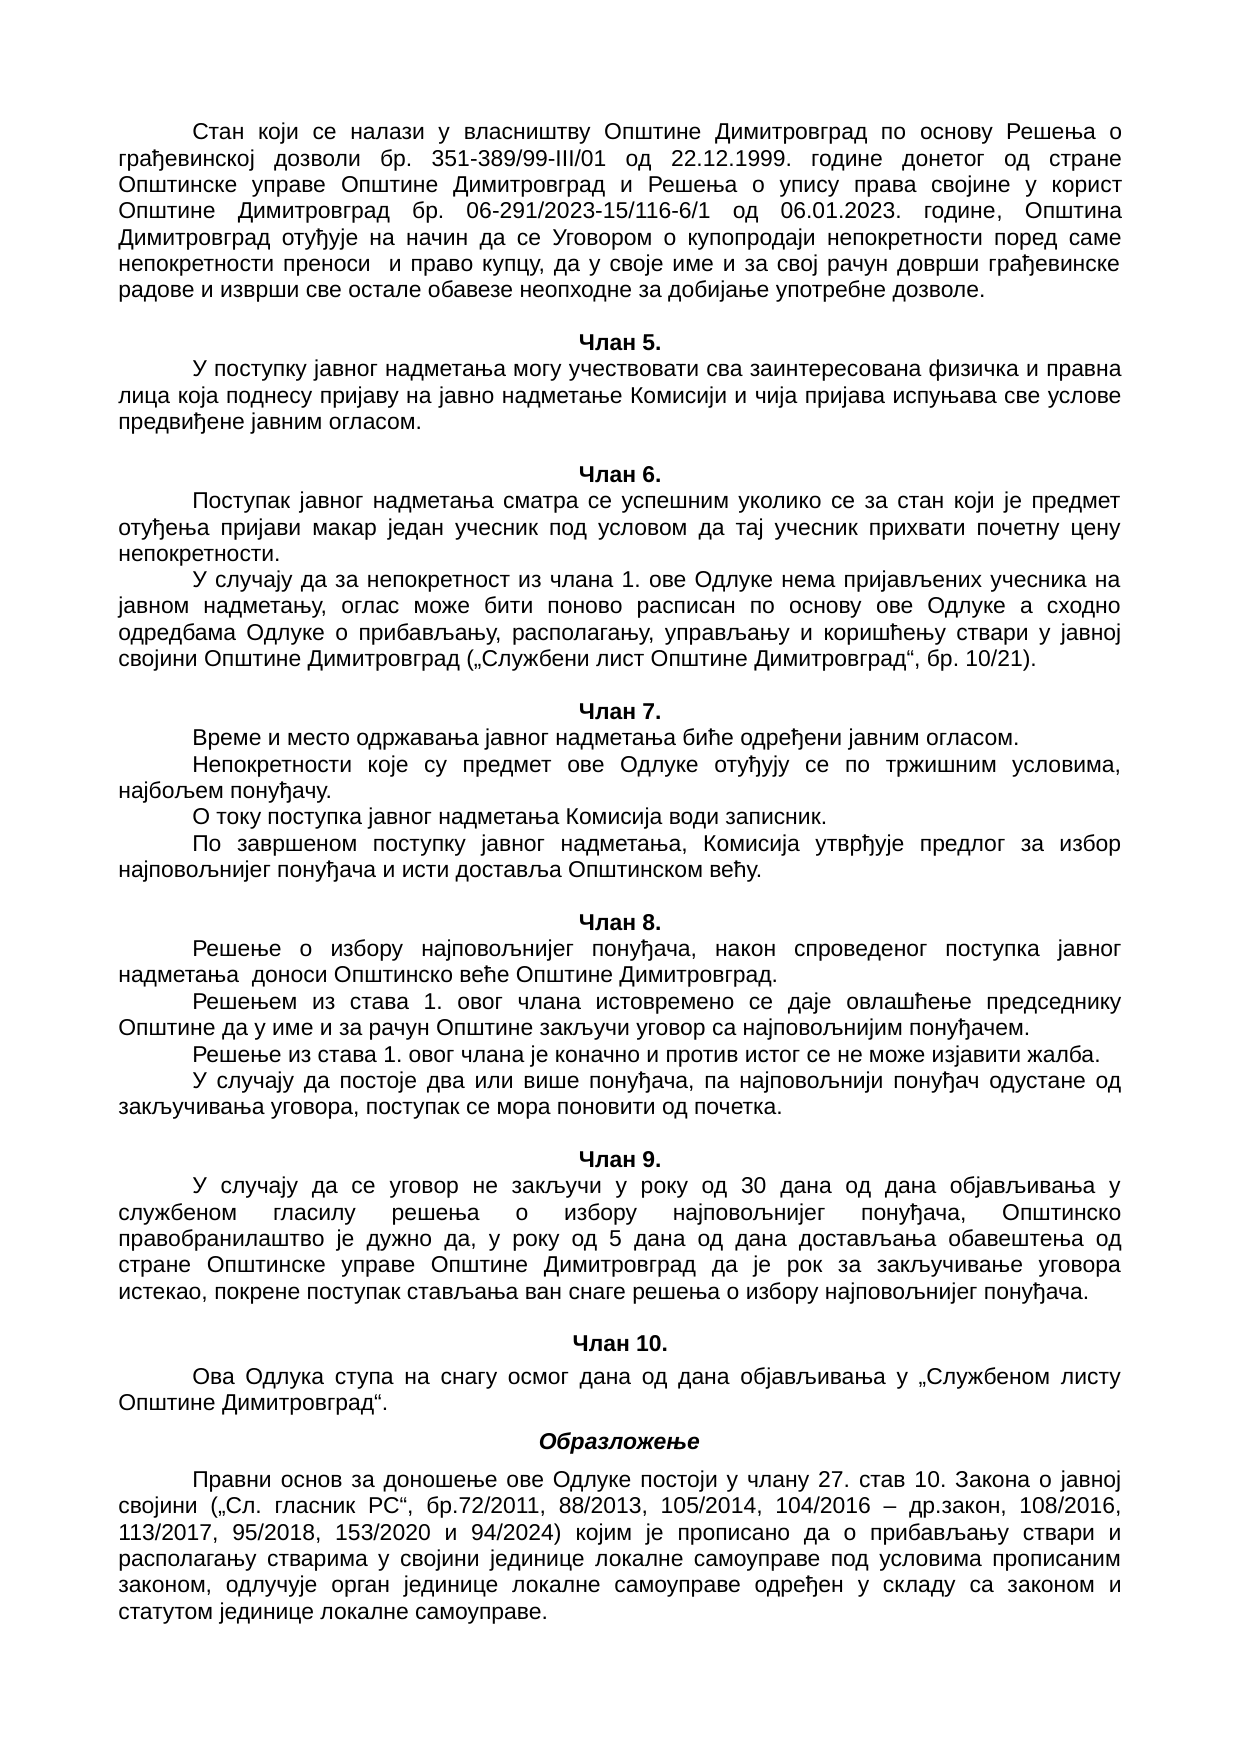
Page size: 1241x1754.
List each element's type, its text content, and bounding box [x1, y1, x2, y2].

text Члан 10. [118, 1330, 1122, 1357]
text Члан 5. [118, 329, 1122, 355]
text Члан 8. [118, 909, 1122, 935]
text По завршеном поступку јавног надметања, Комисија утврђује предлог за избор најповољнијег понуђача и исти доставља Општинском већу. [118, 830, 1122, 882]
text Члан 7. [118, 698, 1122, 724]
text Решењем из става 1. овог члана истовремено се даје овлашћење председнику Општине да у име и за рачун Општине закључи уговор са најповољнијим понуђачем. [118, 988, 1122, 1041]
text Решење о избору најповољнијег понуђача, након спроведеног поступка јавног надметања доноси Општинско веће Општине Димитровград. [118, 935, 1122, 988]
text Време и место одржавања јавног надметања биће одређени јавним огласом. [118, 724, 1122, 751]
text У случају да се уговор не закључи у року од 30 дана од дана објављивања у службеном гласилу решења о избору најповољнијег понуђача, Општинско правобранилаштво је дужно да, у року од 5 дана од дана достављања обавештења од стране Општинске управе Општине Димитровград да је рок за закључивање уговора истекао, покрене поступак стављања ван снаге решења о избору најповољнијег понуђача. [118, 1172, 1122, 1304]
text Решење из става 1. овог члана је коначно и против истог се не може изјавити жалба. [118, 1041, 1122, 1067]
text Непокретности које су предмет ове Одлуке отуђују се по тржишним условима, најбољем понуђачу. [118, 751, 1122, 803]
text Стан који се налази у власништву Општине Димитровград по основу Решења о грађевинској дозволи бр. 351-389/99-III/01 од 22.12.1999. године донетог од стране Општинске управе Општине Димитровград и Решења о упису права својине у корист Општине Димитровград бр. 06-291/2023-15/116-6/1 од 06.01.2023. године, Општина Димитровград отуђује на начин да се Уговором о купопродаји непокретности поред саме непокретности преноси и право купцу, да у своје име и за свој рачун доврши грађевинске радове и изврши све остале обавезе неопходне за добијање употребне дозволе. [118, 118, 1122, 303]
text Ова Одлука ступа на снагу осмог дана од дана објављивања у „Службеном листу Општине Димитровград“. [118, 1363, 1122, 1416]
text Члан 9. [118, 1146, 1122, 1172]
text У поступку јавног надметања могу учествовати сва заинтересована физичка и правна лица која поднесу пријаву на јавно надметање Комисији и чија пријава испуњава све услове предвиђене јавним огласом. [118, 355, 1122, 434]
text Правни основ за доношење ове Одлуке постоји у члану 27. став 10. Закона о јавној својини („Сл. гласник РС“, бр.72/2011, 88/2013, 105/2014, 104/2016 – др.закон, 108/2016, 113/2017, 95/2018, 153/2020 и 94/2024) којим је прописано да о прибављању ствари и располагању стварима у својини јединице локалне самоуправе под условима прописаним законом, одлучује орган јединице локалне самоуправе одређен у складу са законом и статутом јединице локалне самоуправе. [118, 1466, 1122, 1624]
text Члан 6. [118, 461, 1122, 487]
text О току поступка јавног надметања Комисија води записник. [118, 803, 1122, 830]
text У случају да постоје два или више понуђача, па најповољнији понуђач одустане од закључивања уговора, поступак се мора поновити од почетка. [118, 1067, 1122, 1119]
text Поступак јавног надметања сматра се успешним уколико се за стан који је предмет отуђења пријави макар један учесник под условом да тај учесник прихвати почетну цену непокретности. [118, 487, 1122, 566]
text У случају да за непокретност из члана 1. ове Одлуке нема пријављених учесника на јавном надметању, оглас може бити поново расписан по основу ове Одлуке а сходно одредбама Одлуке о прибављању, располагању, управљању и коришћењу ствари у јавној својини Општине Димитровград („Службени лист Општине Димитровград“, бр. 10/21). [118, 566, 1122, 672]
text Образложење [118, 1428, 1122, 1454]
